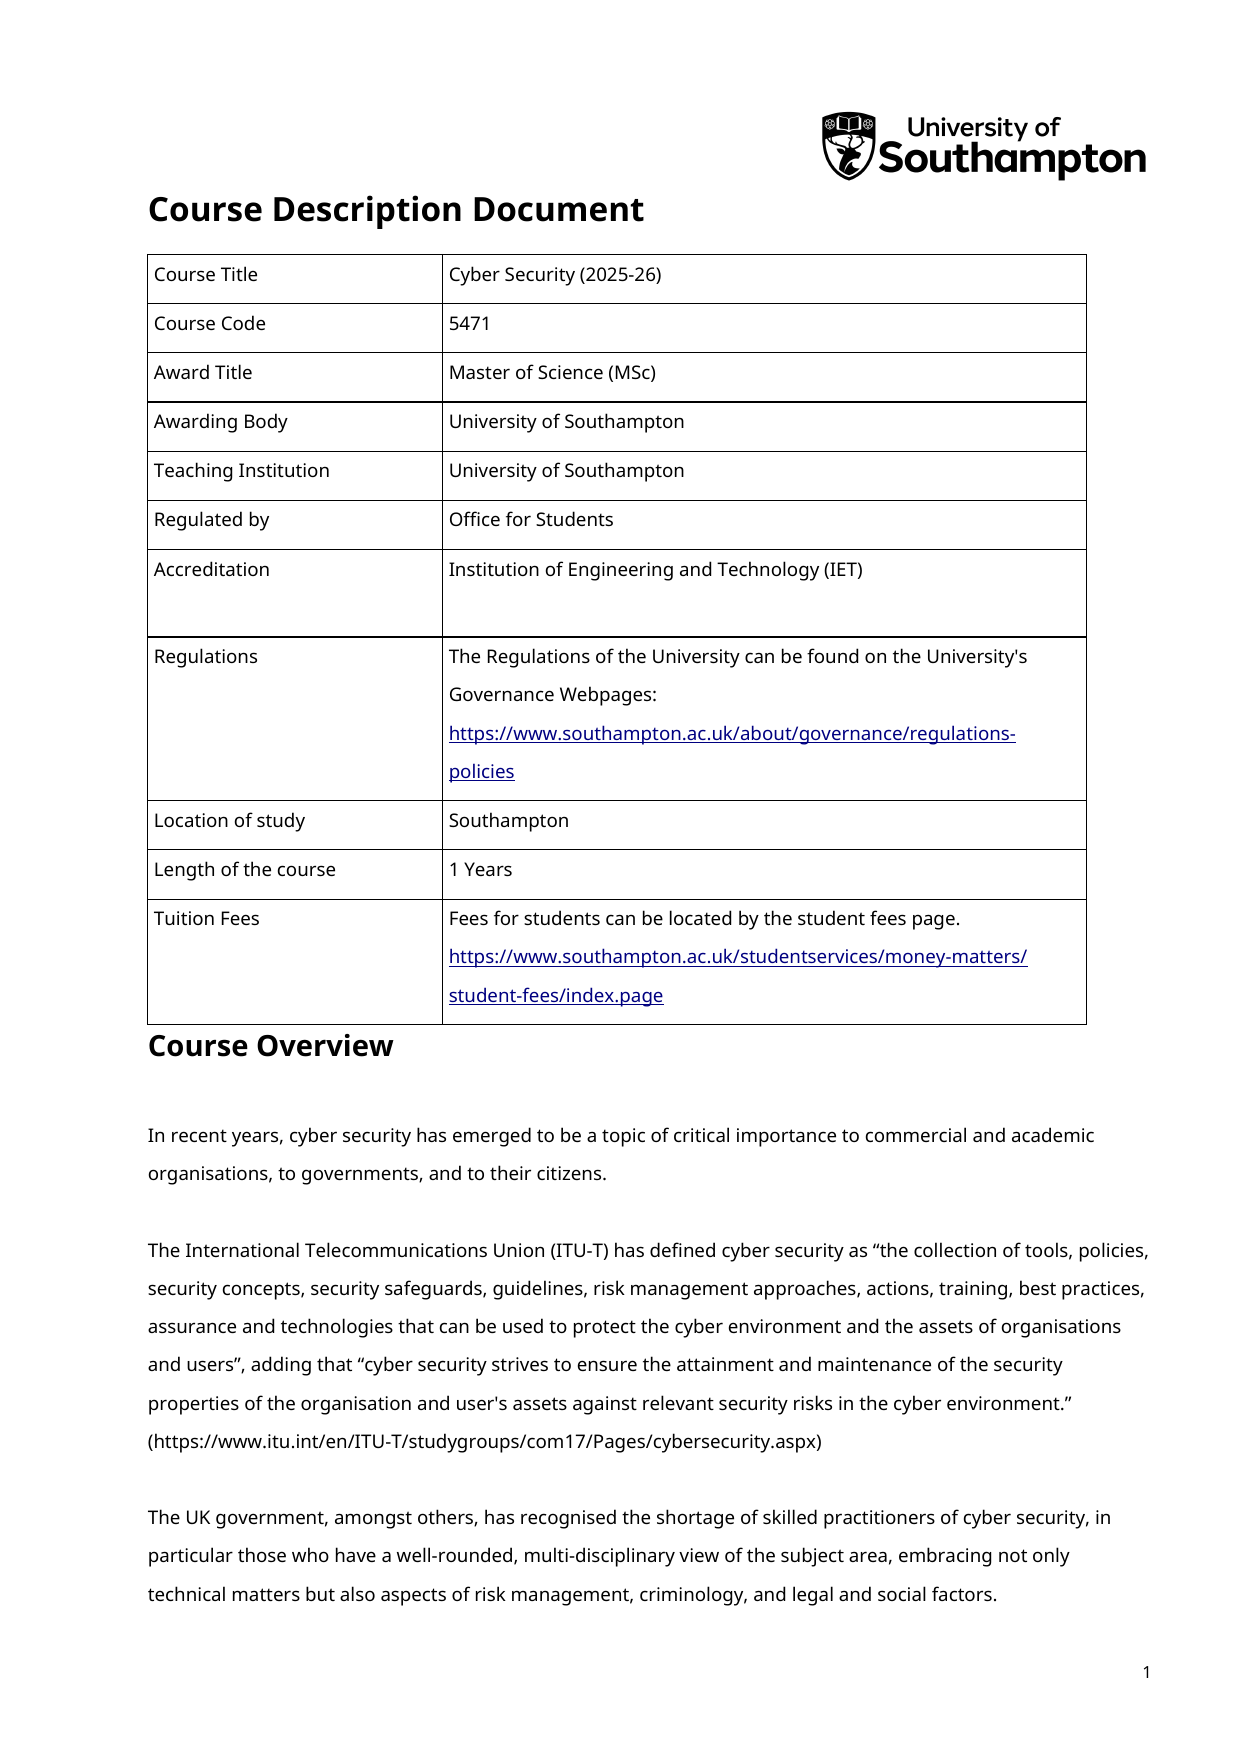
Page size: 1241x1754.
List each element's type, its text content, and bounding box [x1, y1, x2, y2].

table_header Cyber Security (2025-26) [443, 255, 1086, 303]
table_cell Regulated by [148, 501, 442, 549]
table_cell Teaching Institution [148, 452, 442, 500]
table_cell Institution of Engineering and Technology (IET) [443, 550, 1086, 636]
table_cell Course Code [148, 304, 442, 352]
table_cell Fees for students can be located by the student fees page. https://www.southampton.ac.uk/studentservices/money-matters/student-fees/index.page [443, 900, 1086, 1024]
table_cell Tuition Fees [148, 900, 442, 1024]
table_cell Southampton [443, 801, 1086, 849]
table_cell Location of study [148, 801, 442, 849]
table_cell University of Southampton [443, 452, 1086, 500]
subtitle Course Description Document [148, 186, 1152, 231]
table_cell University of Southampton [443, 403, 1086, 451]
text In recent years, cyber security has emerged to be a topic of critical importance to commercial and academic organisations, to governments, and to their citizens. The International Telecommunications Union (ITU-T) has defined cyber security as “the collection of tools, policies, security concepts, security safeguards, guidelines, risk management approaches, actions, training, best practices, assurance and technologies that can be used to protect the cyber environment and the assets of organisations and users”, adding that “cyber security strives to ensure the attainment and maintenance of the security properties of the organisation and user's assets against relevant security risks in the cyber environment.” (https://www.itu.int/en/ITU-T/studygroups/com17/Pages/cybersecurity.aspx) The UK government, amongst others, has recognised the shortage of skilled practitioners of cyber security, in particular those who have a well-rounded, multi-disciplinary view of the subject area, embracing not only technical matters but also aspects of risk management, criminology, and legal and social factors. [148, 1122, 1152, 1606]
table_cell Accreditation [148, 550, 442, 636]
table_cell Award Title [148, 353, 442, 401]
table_cell The Regulations of the University can be found on the University's Governance Webpages: https://www.southampton.ac.uk/about/governance/regulations-policies [443, 638, 1086, 800]
subtitle Course Overview [148, 1025, 1152, 1065]
table_cell Regulations [148, 638, 442, 800]
table_header Course Title [148, 255, 442, 303]
table_cell Awarding Body [148, 403, 442, 451]
table_cell Length of the course [148, 850, 442, 898]
table_cell 5471 [443, 304, 1086, 352]
table_cell Master of Science (MSc) [443, 353, 1086, 401]
table_cell Office for Students [443, 501, 1086, 549]
table_cell 1 Years [443, 850, 1086, 898]
